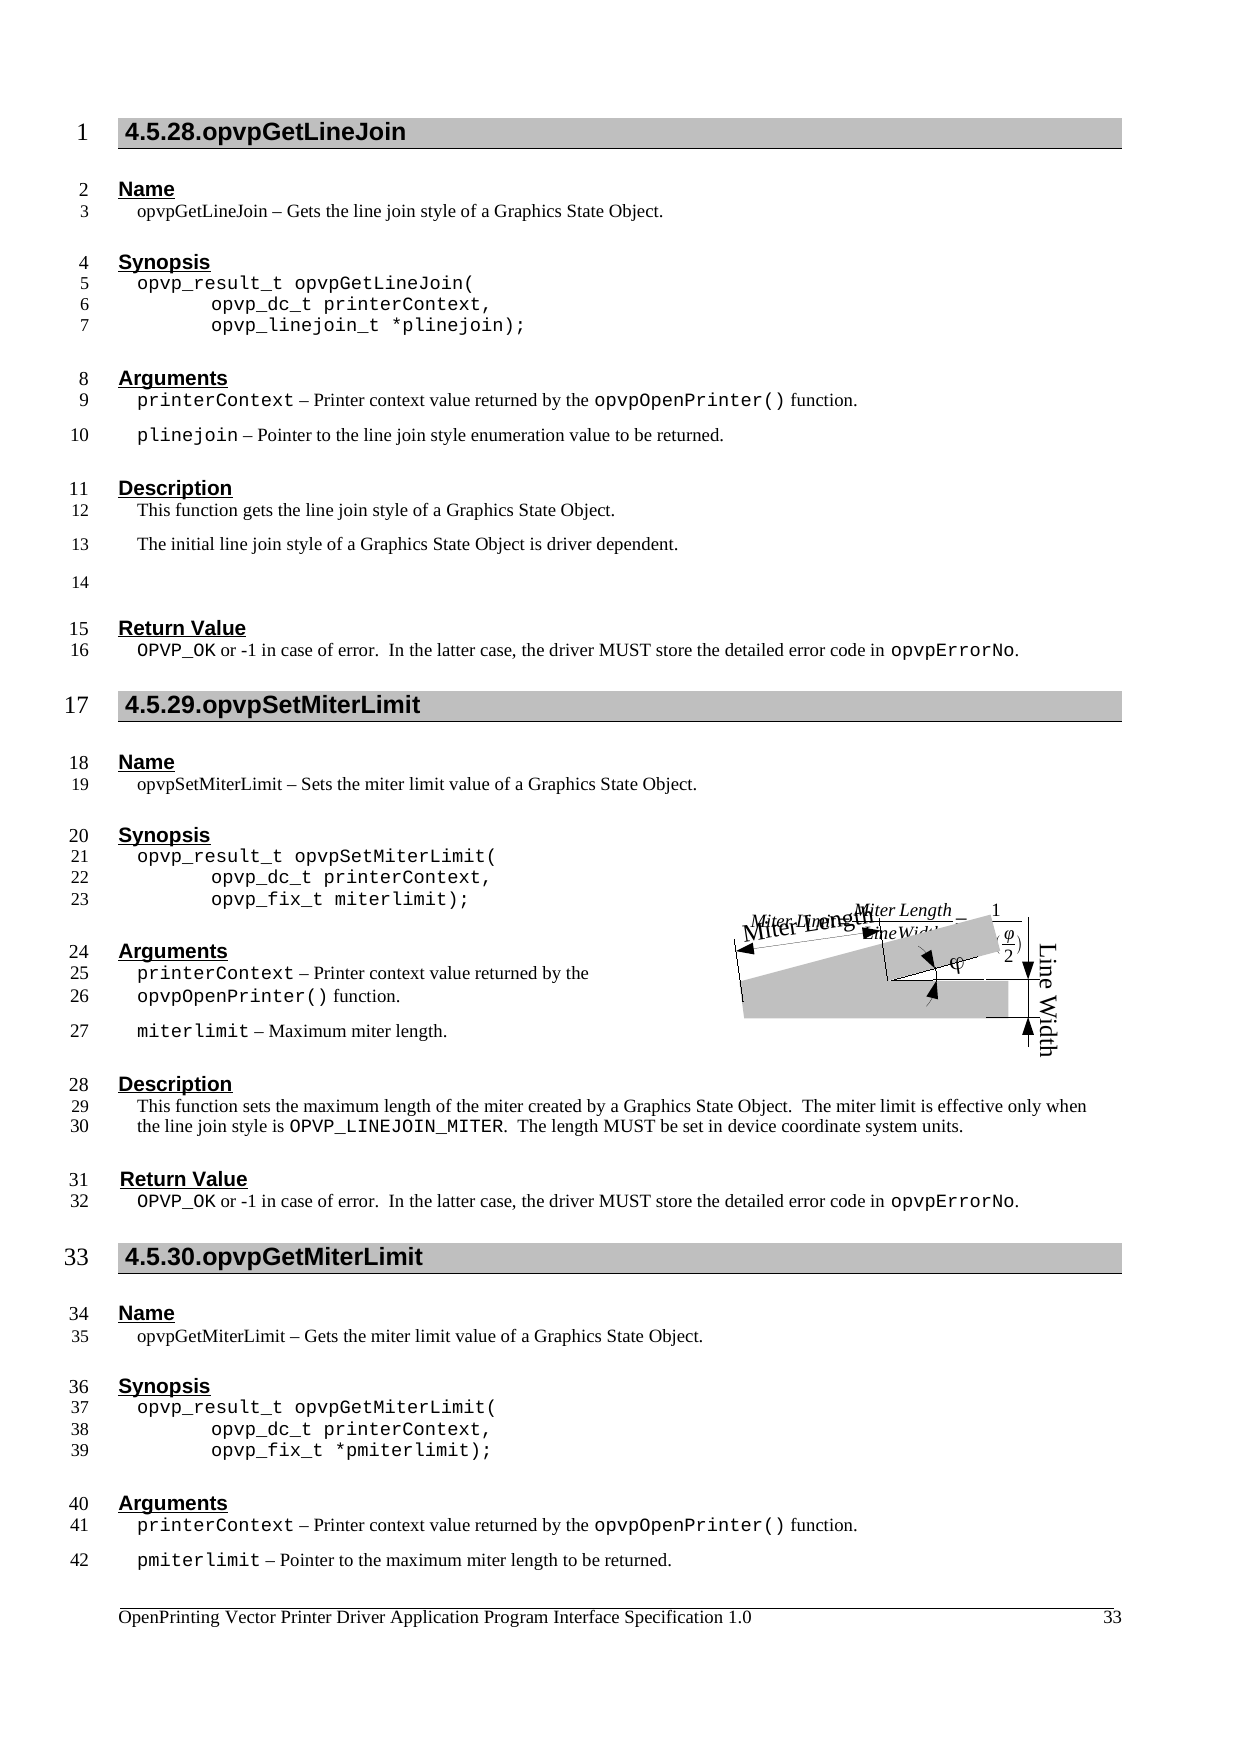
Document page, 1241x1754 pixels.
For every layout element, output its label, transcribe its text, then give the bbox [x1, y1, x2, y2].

subtitle Synopsis [118, 251, 1122, 274]
subtitle Name [118, 751, 1122, 774]
text printerContext – Printer context value returned by the opvpOpenPrinter() function. [137, 390, 1103, 412]
subtitle Synopsis [118, 824, 1122, 847]
text The initial line join style of a Graphics State Object is driver dependent. [137, 533, 1103, 554]
subtitle opvpGetLineJoin [118, 118, 1122, 148]
subtitle Name [118, 177, 1122, 201]
text printerContext – Printer context value returned by the opvpOpenPrinter() function. [137, 963, 805, 1008]
text printerContext – Printer context value returned by the opvpOpenPrinter() function. [1029, 963, 1103, 1008]
subtitle Name [118, 1302, 1122, 1325]
text pmiterlimit – Pointer to the maximum miter length to be returned. [137, 1549, 1103, 1572]
text printerContext – Printer context value returned by the opvpOpenPrinter() function. [137, 1514, 1103, 1537]
text opvpGetLineJoin – Gets the line join style of a Graphics State Object. [137, 201, 1103, 221]
subtitle Arguments [118, 940, 882, 963]
subtitle Return Value [118, 616, 1122, 639]
text opvp_result_t opvpSetMiterLimit( opvp_dc_t printerContext, opvp_fix_t miterlimit); [137, 847, 1103, 911]
subtitle Arguments [118, 367, 1122, 390]
text miterlimit – Maximum miter length. [137, 1021, 1028, 1043]
text plinejoin – Pointer to the line join style enumeration value to be returned. [137, 425, 1103, 447]
text OPVP_OK or -1 in case of error. In the latter case, the driver MUST store the detailed error code in opvpErrorNo. [137, 639, 1103, 662]
text opvpSetMiterLimit – Sets the miter limit value of a Graphics State Object. [137, 774, 1103, 794]
subtitle Synopsis [118, 1375, 1122, 1398]
subtitle Description [118, 477, 1122, 500]
text opvp_result_t opvpGetLineJoin( opvp_dc_t printerContext, opvp_linejoin_t *plinejoin); [137, 274, 1103, 338]
subtitle opvpGetMiterLimit [118, 1243, 1122, 1273]
text This function sets the maximum length of the miter created by a Graphics State Object. The miter limit is effective only when the line join style is OPVP_LINEJOIN_MITER. The length MUST be set in device coordinate system units. [137, 1095, 1103, 1139]
text miterlimit – Maximum miter length. [1029, 1021, 1103, 1043]
subtitle opvpSetMiterLimit [118, 691, 1122, 721]
text opvp_result_t opvpGetMiterLimit( opvp_dc_t printerContext, opvp_fix_t *pmiterlimit); [137, 1398, 1103, 1462]
subtitle Arguments [118, 1491, 1122, 1514]
subtitle Arguments [1029, 940, 1122, 963]
text OPVP_OK or -1 in case of error. In the latter case, the driver MUST store the detailed error code in opvpErrorNo. [137, 1191, 1103, 1213]
subtitle Return Value [119, 1168, 1103, 1191]
subtitle Arguments [963, 940, 1028, 963]
text This function gets the line join style of a Graphics State Object. [137, 500, 1103, 521]
text printerContext – Printer context value returned by the opvpOpenPrinter() function. [897, 963, 1027, 980]
text opvpGetMiterLimit – Gets the miter limit value of a Graphics State Object. [137, 1325, 1103, 1346]
subtitle Description [118, 1072, 1122, 1095]
